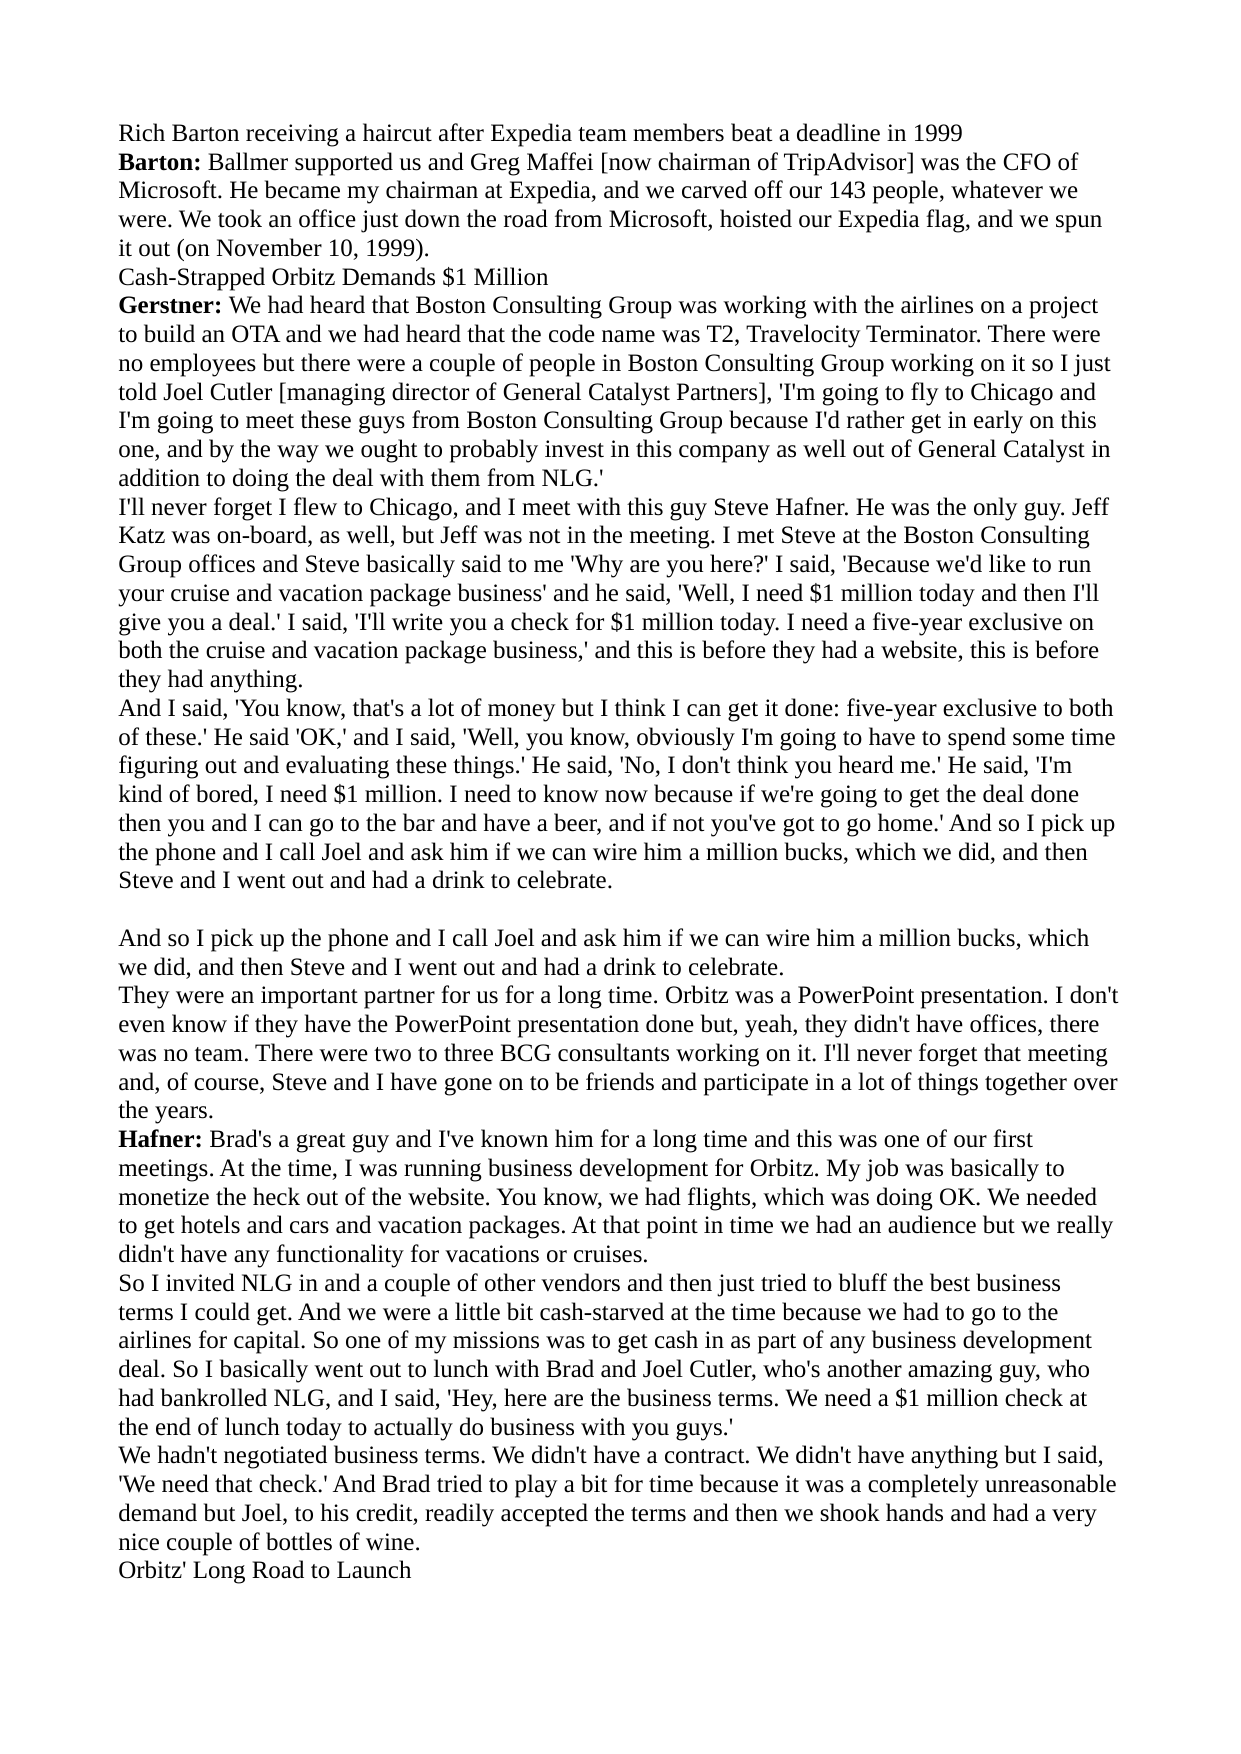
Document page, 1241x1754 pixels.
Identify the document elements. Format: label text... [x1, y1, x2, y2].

text And I said, 'You know, that's a lot of money but I think I can get it done: five-year exclusive to both of these.' He said 'OK,' and I said, 'Well, you know, obviously I'm going to have to spend some time figuring out and evaluating these things.' He said, 'No, I don't think you heard me.' He said, 'I'm kind of bored, I need $1 million. I need to know now because if we're going to get the deal done then you and I can go to the bar and have a beer, and if not you've got to go home.' And so I pick up the phone and I call Joel and ask him if we can wire him a million bucks, which we did, and then Steve and I went out and had a drink to celebrate. [118, 693, 1122, 894]
text So I invited NLG in and a couple of other vendors and then just tried to bluff the best business terms I could get. And we were a little bit cash-starved at the time because we had to go to the airlines for capital. So one of my missions was to get cash in as part of any business development deal. So I basically went out to lunch with Brad and Joel Cutler, who's another amazing guy, who had bankrolled NLG, and I said, 'Hey, here are the business terms. We need a $1 million check at the end of lunch today to actually do business with you guys.' [118, 1268, 1122, 1441]
text Orbitz' Long Road to Launch [118, 1556, 1122, 1584]
text Barton: Ballmer supported us and Greg Maffei [now chairman of TripAdvisor] was the CFO of Microsoft. He became my chairman at Expedia, and we carved off our 143 people, whatever we were. We took an office just down the road from Microsoft, hoisted our Expedia flag, and we spun it out (on November 10, 1999). [118, 147, 1122, 262]
text We hadn't negotiated business terms. We didn't have a contract. We didn't have anything but I said, 'We need that check.' And Brad tried to play a bit for time because it was a completely unreasonable demand but Joel, to his credit, readily accepted the terms and then we shook hands and had a very nice couple of bottles of wine. [118, 1441, 1122, 1556]
text I'll never forget I flew to Chicago, and I meet with this guy Steve Hafner. He was the only guy. Jeff Katz was on-board, as well, but Jeff was not in the meeting. I met Steve at the Boston Consulting Group offices and Steve basically said to me 'Why are you here?' I said, 'Because we'd like to run your cruise and vacation package business' and he said, 'Well, I need $1 million today and then I'll give you a deal.' I said, 'I'll write you a check for $1 million today. I need a five-year exclusive on both the cruise and vacation package business,' and this is before they had a website, this is before they had anything. [118, 492, 1122, 693]
text Gerstner: We had heard that Boston Consulting Group was working with the airlines on a project to build an OTA and we had heard that the code name was T2, Travelocity Terminator. There were no employees but there were a couple of people in Boston Consulting Group working on it so I just told Joel Cutler [managing director of General Catalyst Partners], 'I'm going to fly to Chicago and I'm going to meet these guys from Boston Consulting Group because I'd rather get in early on this one, and by the way we ought to probably invest in this company as well out of General Catalyst in addition to doing the deal with them from NLG.' [118, 291, 1122, 492]
text Hafner: Brad's a great guy and I've known him for a long time and this was one of our first meetings. At the time, I was running business development for Orbitz. My job was basically to monetize the heck out of the website. You know, we had flights, which was doing OK. We needed to get hotels and cars and vacation packages. At that point in time we had an audience but we really didn't have any functionality for vacations or cruises. [118, 1124, 1122, 1268]
text Cash-Strapped Orbitz Demands $1 Million [118, 262, 1122, 291]
text And so I pick up the phone and I call Joel and ask him if we can wire him a million bucks, which we did, and then Steve and I went out and had a drink to celebrate. [118, 923, 1122, 981]
text They were an important partner for us for a long time. Orbitz was a PowerPoint presentation. I don't even know if they have the PowerPoint presentation done but, yeah, they didn't have offices, there was no team. There were two to three BCG consultants working on it. I'll never forget that meeting and, of course, Steve and I have gone on to be friends and participate in a lot of things together over the years. [118, 981, 1122, 1124]
text Rich Barton receiving a haircut after Expedia team members beat a deadline in 1999 [118, 118, 1122, 147]
